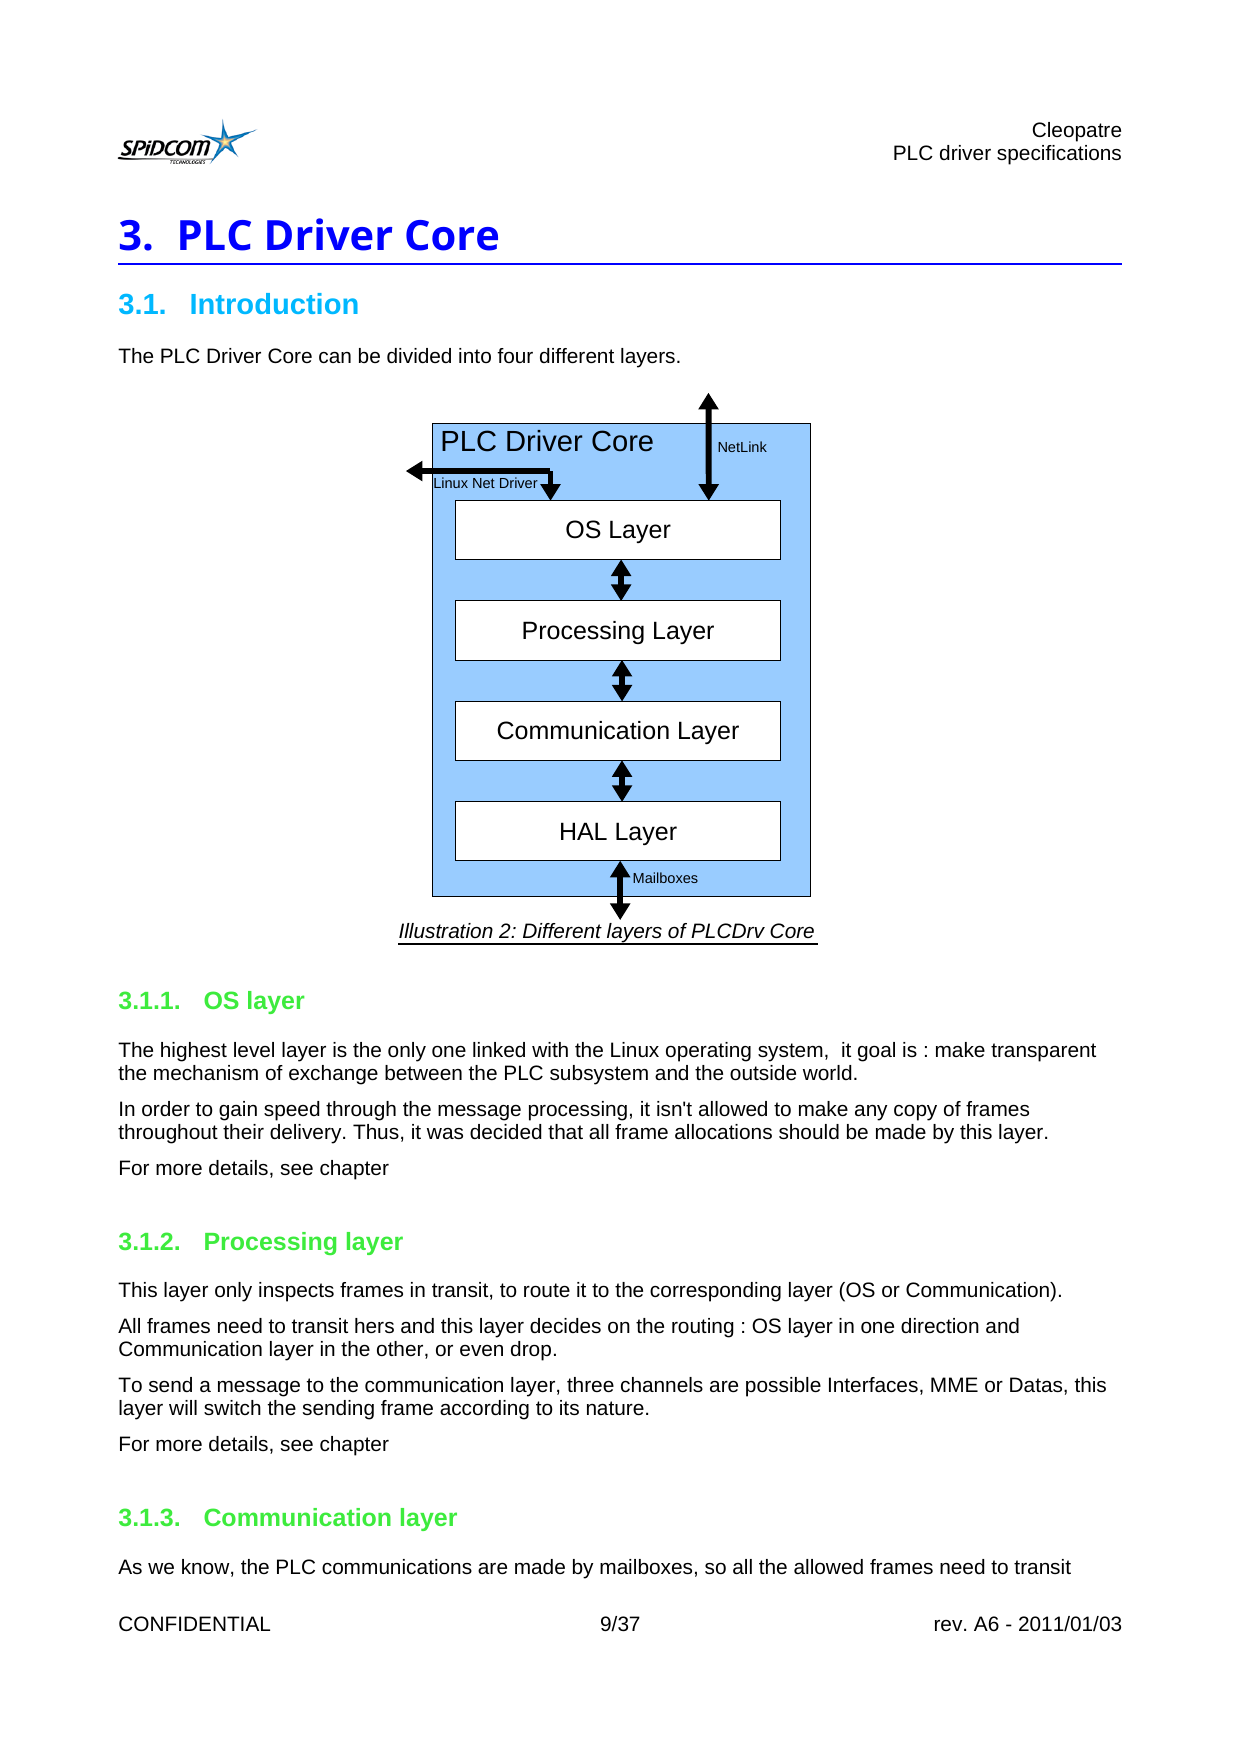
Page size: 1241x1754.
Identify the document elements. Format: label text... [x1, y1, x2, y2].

picture [117, 118, 258, 165]
text The highest level layer is the only one linked with the Linux operating system, it goal is : make transparent the mechanism of exchange between the PLC subsystem and the outside world. [118, 1038, 1122, 1084]
subtitle Introduction [118, 288, 1122, 321]
text To send a message to the communication layer, three channels are possible Interfaces, MME or Datas, this layer will switch the sending frame according to its nature. [118, 1374, 1122, 1420]
text The PLC Driver Core can be divided into four different layers. [118, 344, 1122, 368]
text For more details, see chapter [118, 1433, 1122, 1456]
text As we know, the PLC communications are made by mailboxes, so all the allowed frames need to transit [118, 1556, 1122, 1579]
text For more details, see chapter [118, 1156, 1122, 1179]
subtitle Communication layer [118, 1504, 1122, 1532]
subtitle OS layer [118, 987, 1122, 1014]
text All frames need to transit hers and this layer decides on the routing : OS layer in one direction and Communication layer in the other, or even drop. [118, 1315, 1122, 1361]
text This layer only inspects frames in transit, to route it to the corresponding layer (OS or Communication). [118, 1279, 1122, 1302]
subtitle Processing layer [118, 1227, 1122, 1255]
text In order to gain speed through the message processing, it isn't allowed to make any copy of frames throughout their delivery. Thus, it was decided that all frame allocations should be made by this layer. [118, 1097, 1122, 1143]
subtitle PLC Driver Core [118, 206, 1122, 263]
text Illustration 2: Different layers of PLCDrv Core [398, 440, 818, 943]
